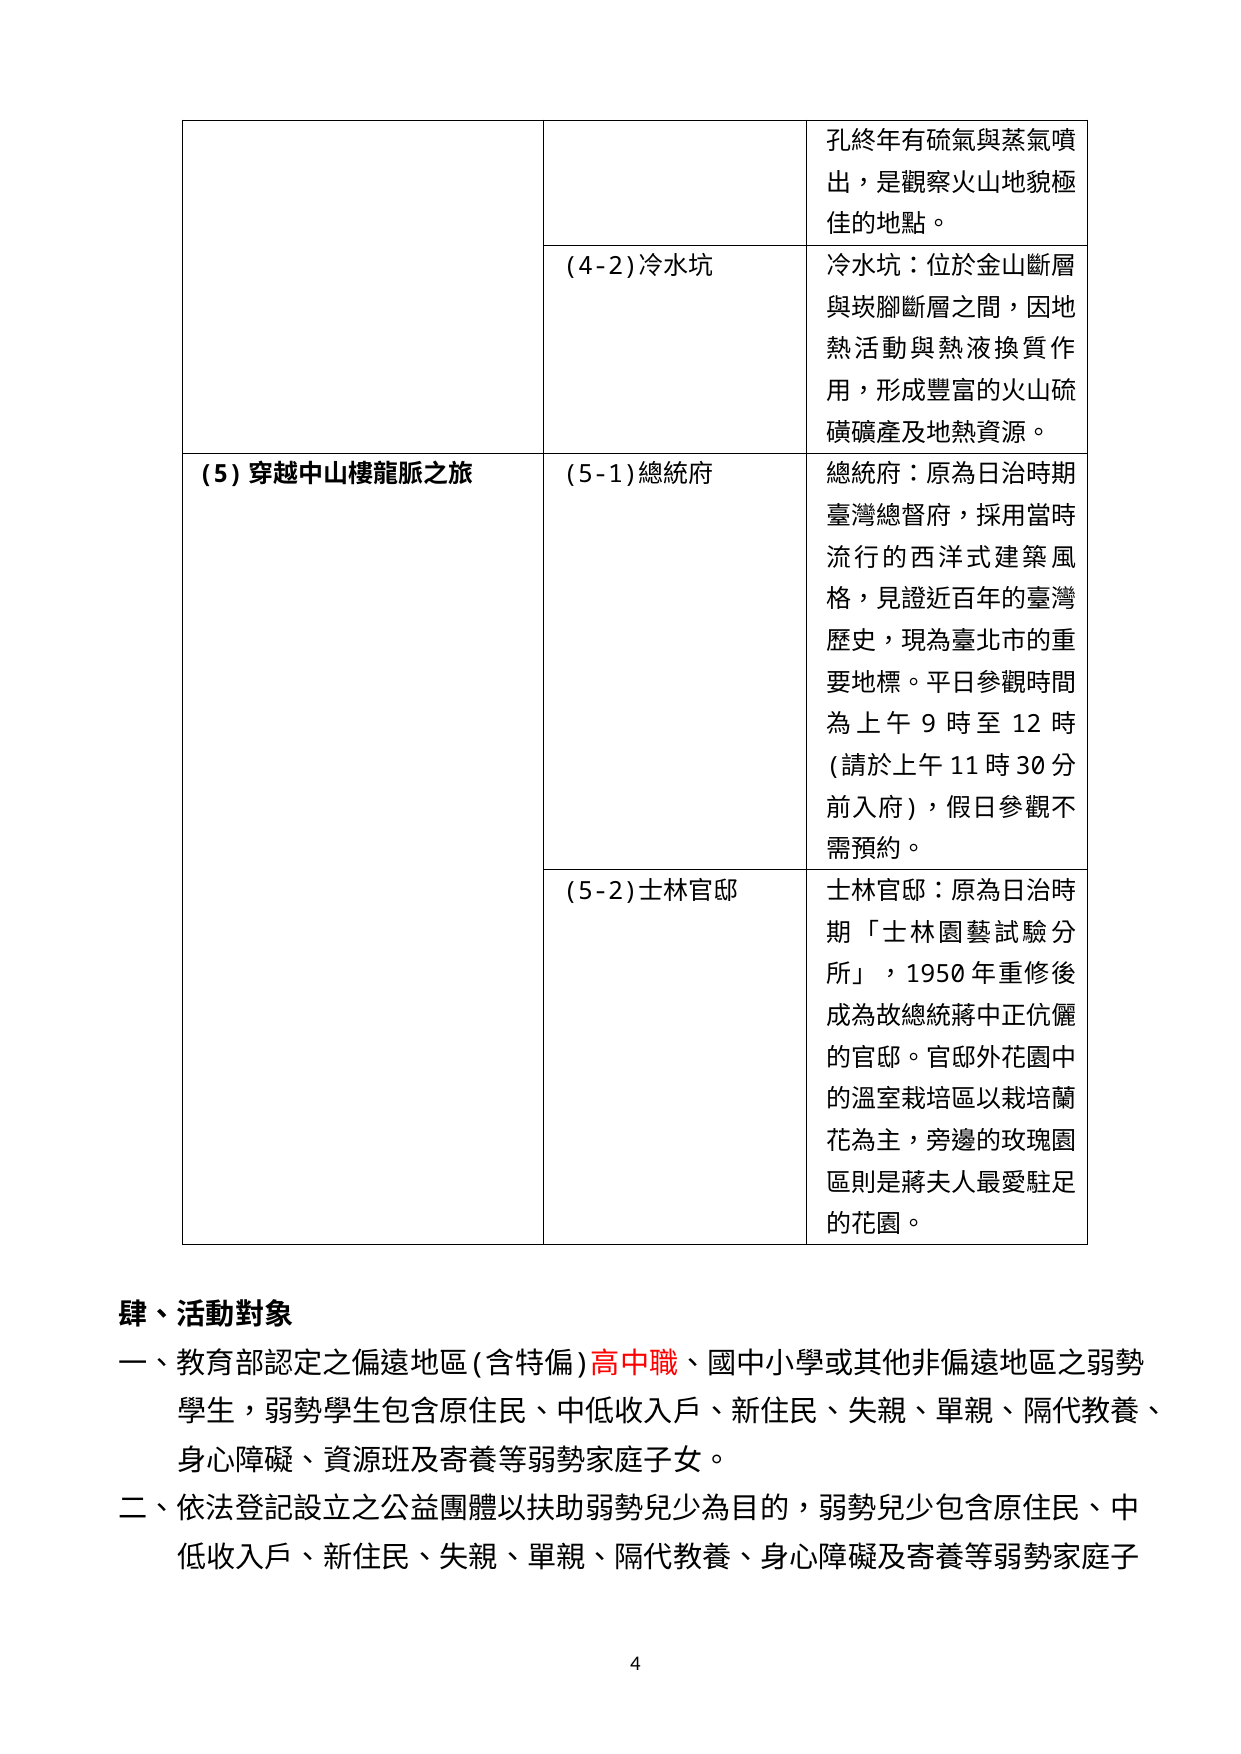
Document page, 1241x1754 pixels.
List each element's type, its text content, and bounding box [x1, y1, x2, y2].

table_cell (5) 穿越中山樓龍脈之旅 [183, 454, 543, 1244]
table_cell 總統府：原為日治時期臺灣總督府，採用當時流行的西洋式建築風格，見證近百年的臺灣歷史，現為臺北市的重要地標。平日參觀時間為上午9時至12時(請於上午11時30分前入府)，假日參觀不需預約。 [807, 454, 1087, 869]
table_cell (4-2)冷水坑 [544, 246, 806, 453]
table_cell [183, 121, 543, 453]
table_cell 士林官邸：原為日治時期「士林園藝試驗分所」，1950年重修後成為故總統蔣中正伉儷的官邸。官邸外花園中的溫室栽培區以栽培蘭花為主，旁邊的玫瑰園區則是蔣夫人最愛駐足的花園。 [807, 870, 1087, 1244]
table_cell [544, 121, 806, 244]
text 一、教育部認定之偏遠地區(含特偏)高中職、國中小學或其他非偏遠地區之弱勢學生，弱勢學生包含原住民、中低收入戶、新住民、失親、單親、隔代教養、身心障礙、資源班及寄養等弱勢家庭子女。 [118, 1339, 1152, 1479]
text 二、依法登記設立之公益團體以扶助弱勢兒少為目的，弱勢兒少包含原住民、中低收入戶、新住民、失親、單親、隔代教養、身心障礙及寄養等弱勢家庭子 [118, 1485, 1152, 1576]
text 肆、活動對象 [118, 1291, 1152, 1333]
table_cell 孔終年有硫氣與蒸氣噴出，是觀察火山地貌極佳的地點。 [807, 121, 1087, 244]
table_cell (5-2)士林官邸 [544, 870, 806, 1244]
table_cell (5-1)總統府 [544, 454, 806, 869]
table_cell 冷水坑：位於金山斷層與崁腳斷層之間，因地熱活動與熱液換質作用，形成豐富的火山硫磺礦產及地熱資源。 [807, 246, 1087, 453]
